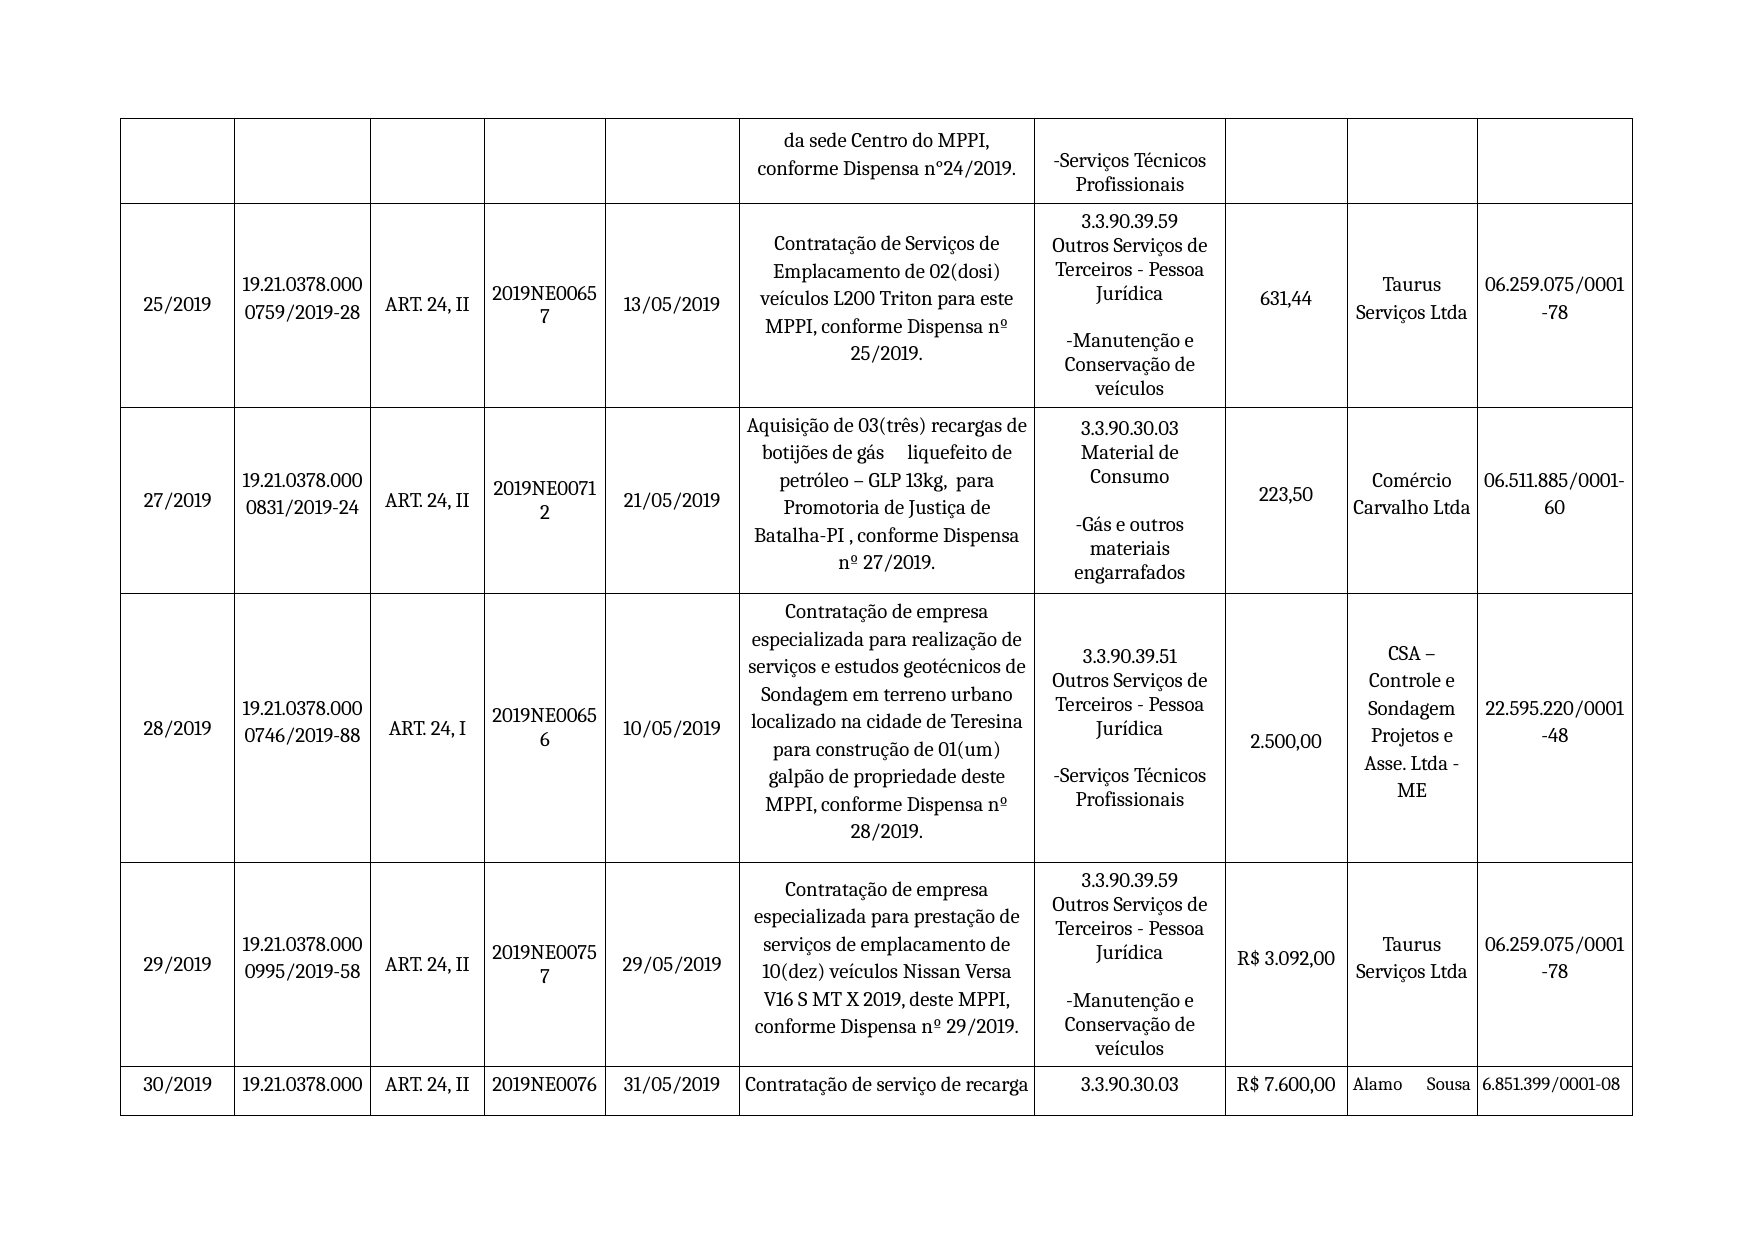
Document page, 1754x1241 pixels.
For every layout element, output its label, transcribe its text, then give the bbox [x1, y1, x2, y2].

table_cell ART. 24, II [371, 1067, 484, 1115]
table_cell 31/05/2019 [606, 1067, 739, 1115]
table_cell 6.851.399/0001-08 [1478, 1067, 1632, 1115]
table_cell 22.595.220/0001-48 [1478, 594, 1632, 862]
table_cell Alamo Sousa [1348, 1067, 1477, 1115]
table_cell Taurus Serviços Ltda [1348, 204, 1477, 407]
table_cell ART. 24, II [371, 204, 484, 407]
table_cell 3.3.90.30.03 Material de Consumo -Gás e outros materiais engarrafados [1035, 408, 1225, 593]
table_cell 2019NE00656 [485, 594, 605, 862]
table_cell [371, 119, 484, 202]
table_cell 25/2019 [121, 204, 234, 407]
table_cell 631,44 [1226, 204, 1347, 407]
table_cell 28/2019 [121, 594, 234, 862]
table_cell 21/05/2019 [606, 408, 739, 593]
table_cell 06.259.075/0001-78 [1478, 863, 1632, 1066]
table_cell ART. 24, II [371, 863, 484, 1066]
table_cell 29/05/2019 [606, 863, 739, 1066]
table_cell 3.3.90.39.59 Outros Serviços de Terceiros - Pessoa Jurídica -Manutenção e Conservação de veículos [1035, 863, 1225, 1066]
table_cell 2019NE0076 [485, 1067, 605, 1115]
table_cell 19.21.0378.0000759/2019-28 [235, 204, 370, 407]
table_cell 19.21.0378.0000995/2019-58 [235, 863, 370, 1066]
table_cell 06.259.075/0001-78 [1478, 204, 1632, 407]
table_cell [1348, 119, 1477, 202]
table_cell 30/2019 [121, 1067, 234, 1115]
table_cell 3.3.90.39.59 Outros Serviços de Terceiros - Pessoa Jurídica -Manutenção e Conservação de veículos [1035, 204, 1225, 407]
table_cell 2.500,00 [1226, 594, 1347, 862]
table_cell 29/2019 [121, 863, 234, 1066]
table_cell 19.21.0378.000 [235, 1067, 370, 1115]
table_cell ART. 24, II [371, 408, 484, 593]
table_cell CSA – Controle e Sondagem Projetos e Asse. Ltda -ME [1348, 594, 1477, 862]
table_cell 3.3.90.39.51 Outros Serviços de Terceiros - Pessoa Jurídica -Serviços Técnicos Profissionais [1035, 594, 1225, 862]
table_cell 2019NE00757 [485, 863, 605, 1066]
table_cell 3.3.90.30.03 [1035, 1067, 1225, 1115]
table_cell Contratação de serviço de recarga [740, 1067, 1034, 1115]
table_cell ART. 24, I [371, 594, 484, 862]
table_cell 06.511.885/0001-60 [1478, 408, 1632, 593]
table_cell [485, 119, 605, 202]
table_cell 19.21.0378.0000746/2019-88 [235, 594, 370, 862]
table_cell 13/05/2019 [606, 204, 739, 407]
table_cell Contratação de empresa especializada para prestação de serviços de emplacamento de 10(dez) veículos Nissan Versa V16 S MT X 2019, deste MPPI, conforme Dispensa nº 29/2019. [740, 863, 1034, 1066]
table_cell [606, 119, 739, 202]
table_cell 10/05/2019 [606, 594, 739, 862]
table_cell Contratação de Serviços de Emplacamento de 02(dosi) veículos L200 Triton para este MPPI, conforme Dispensa nº 25/2019. [740, 204, 1034, 407]
table_cell 2019NE00657 [485, 204, 605, 407]
table_cell da sede Centro do MPPI, conforme Dispensa n°24/2019. [740, 119, 1034, 202]
table_cell [1226, 119, 1347, 202]
table_cell Taurus Serviços Ltda [1348, 863, 1477, 1066]
table_cell R$ 7.600,00 [1226, 1067, 1347, 1115]
table_cell 27/2019 [121, 408, 234, 593]
table_cell Comércio Carvalho Ltda [1348, 408, 1477, 593]
table_cell 2019NE00712 [485, 408, 605, 593]
table_cell Aquisição de 03(três) recargas de botijões de gás liquefeito de petróleo – GLP 13kg, para Promotoria de Justiça de Batalha-PI , conforme Dispensa nº 27/2019. [740, 408, 1034, 593]
table_cell Contratação de empresa especializada para realização de serviços e estudos geotécnicos de Sondagem em terreno urbano localizado na cidade de Teresina para construção de 01(um) galpão de propriedade deste MPPI, conforme Dispensa nº 28/2019. [740, 594, 1034, 862]
table_cell [235, 119, 370, 202]
table_cell -Serviços Técnicos Profissionais [1035, 119, 1225, 202]
table_cell R$ 3.092,00 [1226, 863, 1347, 1066]
table_cell 19.21.0378.0000831/2019-24 [235, 408, 370, 593]
table_cell [121, 119, 234, 202]
table_cell [1478, 119, 1632, 202]
table_cell 223,50 [1226, 408, 1347, 593]
